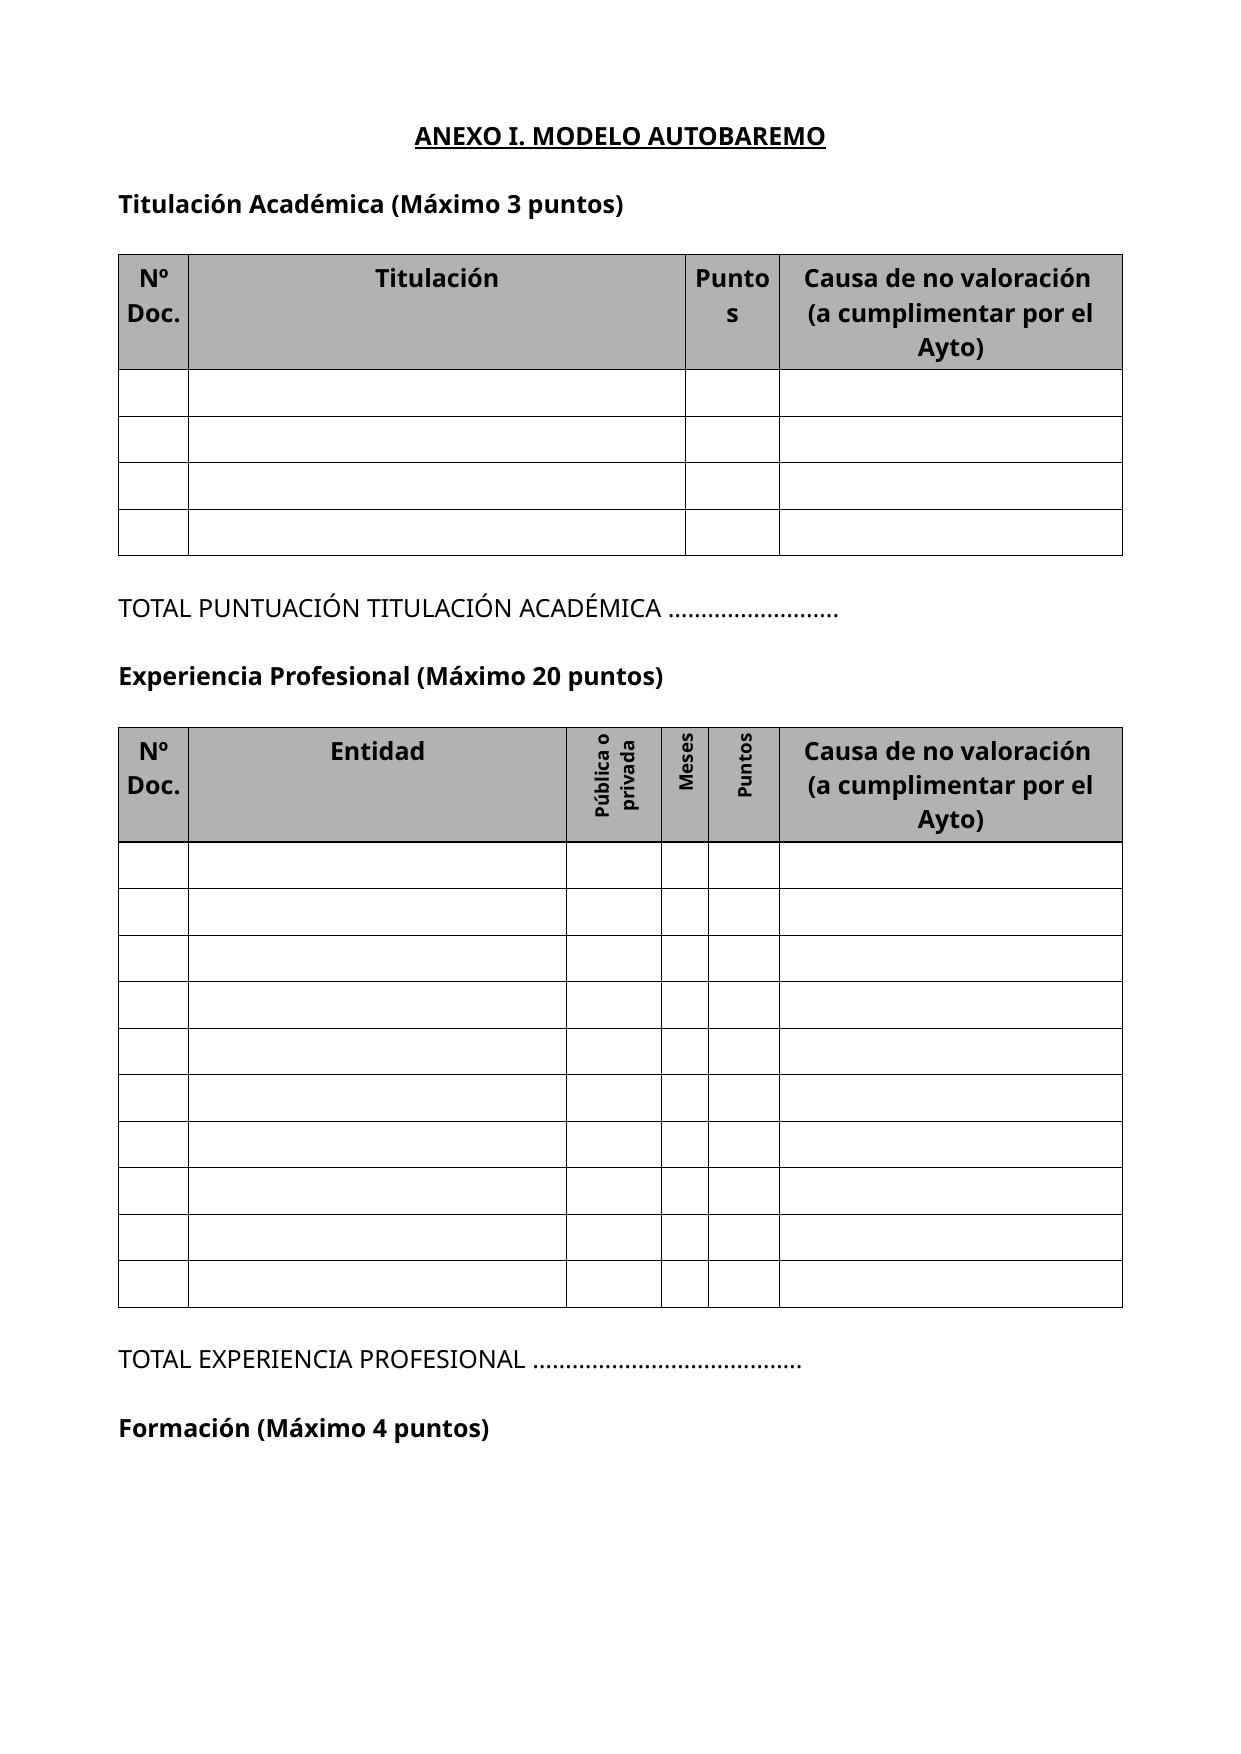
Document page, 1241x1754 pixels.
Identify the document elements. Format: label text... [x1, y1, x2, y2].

table_cell [780, 370, 1122, 416]
table_cell [119, 1122, 188, 1167]
table_cell [780, 510, 1122, 555]
table_cell [119, 1168, 188, 1214]
table_cell [780, 889, 1122, 934]
table_cell [567, 1029, 661, 1074]
text TOTAL EXPERIENCIA PROFESIONAL ………………………………….. [118, 1342, 1122, 1376]
table_cell [662, 982, 708, 1028]
text Titulación Académica (Máximo 3 puntos) [118, 186, 1122, 220]
table_cell [119, 1261, 188, 1307]
table_cell [119, 370, 188, 416]
table_cell [189, 510, 685, 555]
table_cell [709, 1029, 779, 1074]
table_cell [119, 1029, 188, 1074]
table_cell [189, 1168, 566, 1214]
table_cell [709, 1122, 779, 1167]
table_header Nº Doc. [119, 255, 188, 369]
table_cell [119, 1075, 188, 1121]
table_cell [119, 843, 188, 888]
table_cell [567, 1215, 661, 1260]
table_cell [780, 982, 1122, 1028]
table_cell [780, 1029, 1122, 1074]
table_cell [189, 843, 566, 888]
table_cell [686, 510, 779, 555]
table_cell [567, 889, 661, 934]
table_cell [709, 1168, 779, 1214]
table_cell [189, 936, 566, 981]
table_header Causa de no valoración (a cumplimentar por el Ayto) [780, 728, 1122, 841]
table_cell [189, 1029, 566, 1074]
table_cell [662, 843, 708, 888]
table_cell [780, 1122, 1122, 1167]
table_cell [119, 936, 188, 981]
table_cell [189, 1261, 566, 1307]
table_header Entidad [189, 728, 566, 841]
table_cell [119, 889, 188, 934]
table_cell [662, 1075, 708, 1121]
table_cell [567, 843, 661, 888]
table_cell [709, 1075, 779, 1121]
table_cell [709, 936, 779, 981]
table_cell [780, 1168, 1122, 1214]
table_cell [567, 1075, 661, 1121]
table_cell [709, 1261, 779, 1307]
table_cell [686, 417, 779, 462]
table_cell [780, 463, 1122, 509]
table_cell [189, 417, 685, 462]
table_header Pública o privada [567, 728, 661, 841]
table_cell [189, 1075, 566, 1121]
table_cell [662, 1261, 708, 1307]
table_cell [662, 1029, 708, 1074]
table_header Puntos [709, 728, 779, 841]
table_cell [189, 1215, 566, 1260]
table_cell [119, 982, 188, 1028]
table_cell [780, 1075, 1122, 1121]
table_cell [567, 982, 661, 1028]
table_cell [189, 463, 685, 509]
table_cell [189, 370, 685, 416]
table_cell [567, 936, 661, 981]
table_cell [780, 1215, 1122, 1260]
table_cell [780, 1261, 1122, 1307]
text ANEXO I. MODELO AUTOBAREMO [118, 118, 1122, 152]
table_cell [567, 1261, 661, 1307]
text TOTAL PUNTUACIÓN TITULACIÓN ACADÉMICA …………………….. [118, 590, 1122, 624]
table_cell [119, 463, 188, 509]
table_header Puntos [686, 255, 779, 369]
table_cell [709, 843, 779, 888]
table_cell [662, 1168, 708, 1214]
table_cell [686, 463, 779, 509]
table_cell [709, 1215, 779, 1260]
table_cell [189, 1122, 566, 1167]
table_cell [709, 889, 779, 934]
text Formación (Máximo 4 puntos) [118, 1410, 1122, 1444]
table_header Titulación [189, 255, 685, 369]
table_cell [662, 1215, 708, 1260]
table_header Causa de no valoración (a cumplimentar por el Ayto) [780, 255, 1122, 369]
table_cell [119, 510, 188, 555]
table_cell [662, 889, 708, 934]
table_cell [189, 982, 566, 1028]
table_cell [567, 1122, 661, 1167]
table_cell [189, 889, 566, 934]
table_cell [709, 982, 779, 1028]
table_cell [567, 1168, 661, 1214]
table_cell [119, 1215, 188, 1260]
table_cell [119, 417, 188, 462]
table_header Nº Doc. [119, 728, 188, 841]
table_cell [686, 370, 779, 416]
table_cell [780, 417, 1122, 462]
table_header Meses [662, 728, 708, 841]
text Experiencia Profesional (Máximo 20 puntos) [118, 658, 1122, 693]
table_cell [662, 1122, 708, 1167]
table_cell [780, 936, 1122, 981]
table_cell [780, 843, 1122, 888]
table_cell [662, 936, 708, 981]
